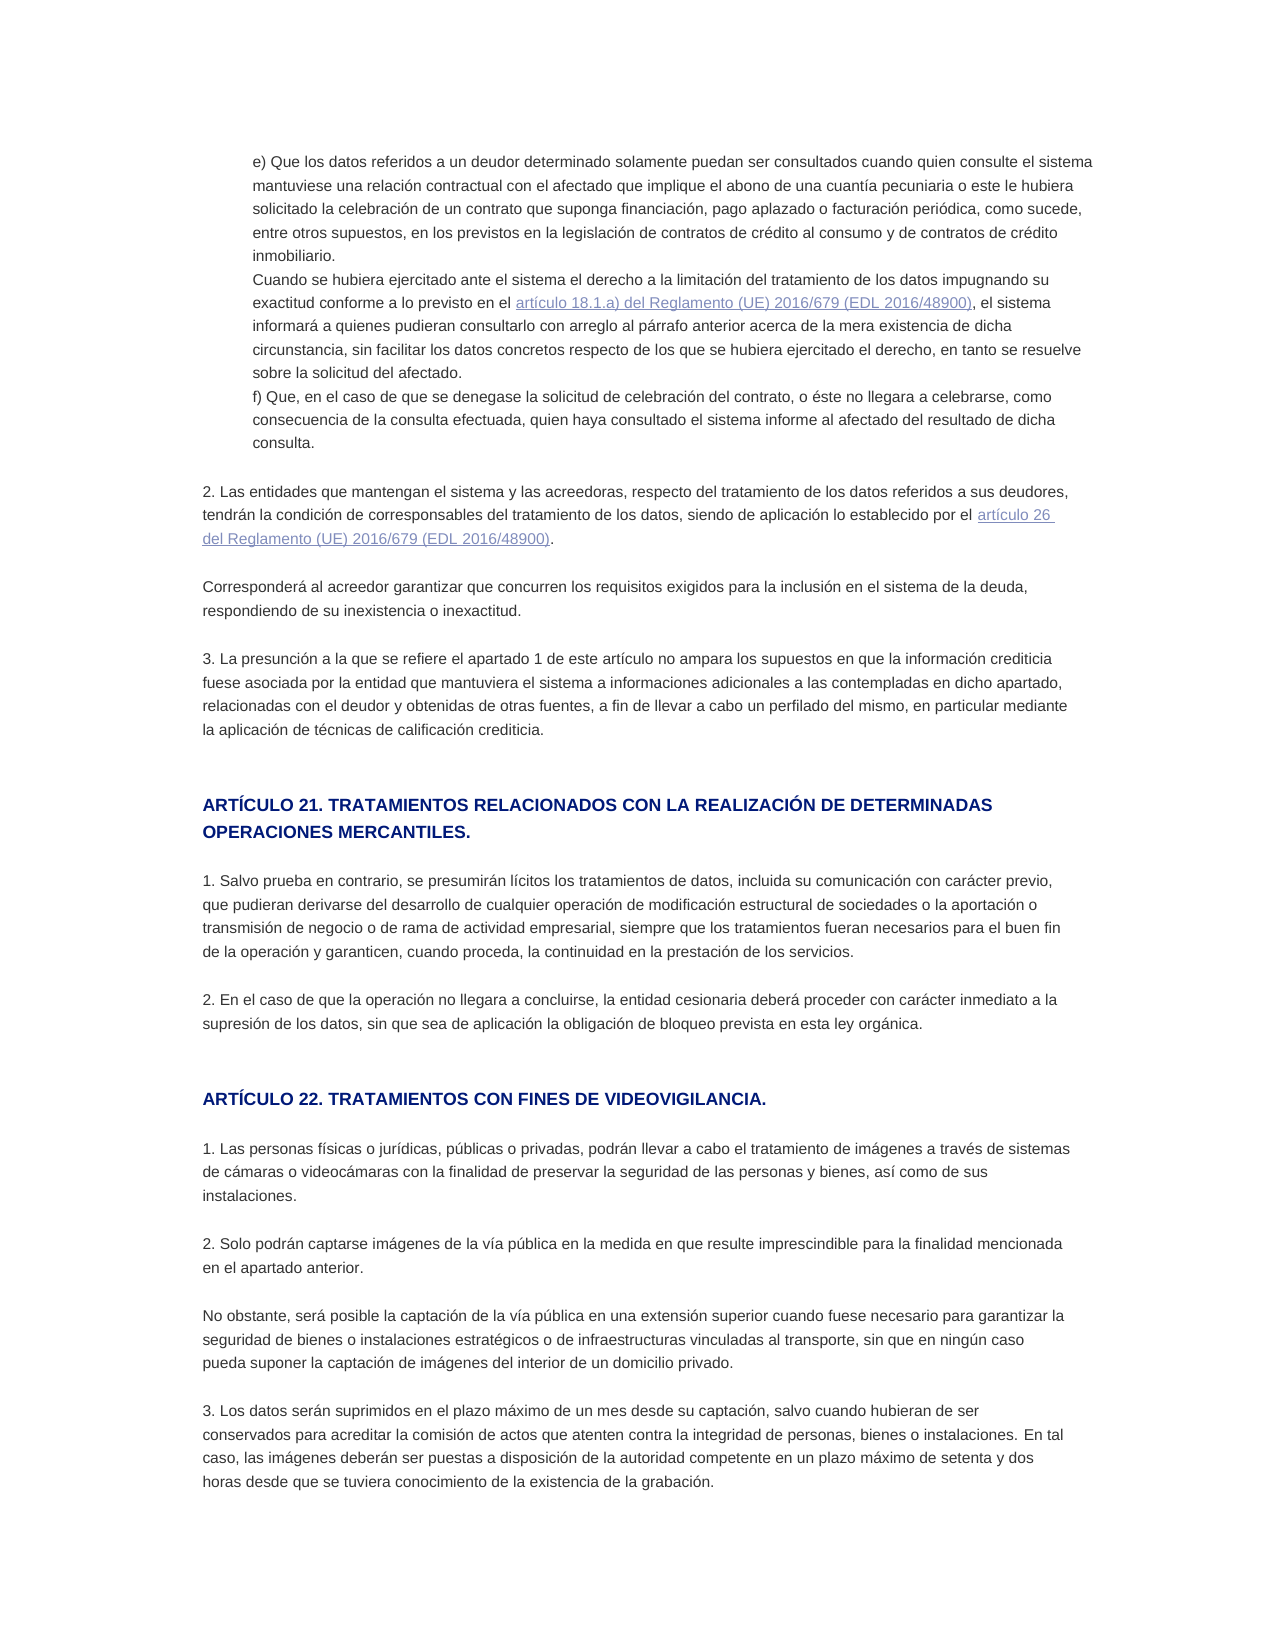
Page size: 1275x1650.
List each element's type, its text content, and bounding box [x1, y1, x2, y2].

text 2. En el caso de que la operación no llegara a concluirse, la entidad cesionaria deberá proceder con carácter inmediato a la supresión de los datos, sin que sea de aplicación la obligación de bloqueo prevista en esta ley orgánica. [202, 986, 1073, 1032]
text 3. La presunción a la que se refiere el apartado 1 de este artículo no ampara los supuestos en que la información crediticia fuese asociada por la entidad que mantuviera el sistema a informaciones adicionales a las contempladas en dicho apartado, relacionadas con el deudor y obtenidas de otras fuentes, a fin de llevar a cabo un perfilado del mismo, en particular mediante la aplicación de técnicas de calificación crediticia. [202, 644, 1073, 738]
text Cuando se hubiera ejercitado ante el sistema el derecho a la limitación del tratamiento de los datos impugnando su exactitud conforme a lo previsto en el artículo 18.1.a) del Reglamento (UE) 2016/679 (EDL 2016/48900), el sistema informará a quienes pudieran consultarlo con arreglo al párrafo anterior acerca de la mera existencia de dicha circunstancia, sin facilitar los datos concretos respecto de los que se hubiera ejercitado el derecho, en tanto se resuelve sobre la solicitud del afectado. [252, 265, 1098, 382]
text Artículo 22. Tratamientos con fines de videovigilancia. [202, 1082, 1098, 1109]
text Corresponderá al acreedor garantizar que concurren los requisitos exigidos para la inclusión en el sistema de la deuda, respondiendo de su inexistencia o inexactitud. [202, 573, 1073, 619]
text 3. Los datos serán suprimidos en el plazo máximo de un mes desde su captación, salvo cuando hubieran de ser conservados para acreditar la comisión de actos que atenten contra la integridad de personas, bienes o instalaciones. En tal caso, las imágenes deberán ser puestas a disposición de la autoridad competente en un plazo máximo de setenta y dos horas desde que se tuviera conocimiento de la existencia de la grabación. [202, 1397, 1073, 1490]
text Artículo 21. Tratamientos relacionados con la realización de determinadas operaciones mercantiles. [202, 788, 1098, 842]
text 1. Salvo prueba en contrario, se presumirán lícitos los tratamientos de datos, incluida su comunicación con carácter previo, que pudieran derivarse del desarrollo de cualquier operación de modificación estructural de sociedades o la aportación o transmisión de negocio o de rama de actividad empresarial, siempre que los tratamientos fueran necesarios para el buen fin de la operación y garanticen, cuando proceda, la continuidad en la prestación de los servicios. [202, 867, 1073, 961]
text 2. Solo podrán captarse imágenes de la vía pública en la medida en que resulte imprescindible para la finalidad mencionada en el apartado anterior. [202, 1229, 1073, 1276]
text f) Que, en el caso de que se denegase la solicitud de celebración del contrato, o éste no llegara a celebrarse, como consecuencia de la consulta efectuada, quien haya consultado el sistema informe al afectado del resultado de dicha consulta. [252, 382, 1098, 452]
text No obstante, será posible la captación de la vía pública en una extensión superior cuando fuese necesario para garantizar la seguridad de bienes o instalaciones estratégicos o de infraestructuras vinculadas al transporte, sin que en ningún caso pueda suponer la captación de imágenes del interior de un domicilio privado. [202, 1301, 1073, 1372]
text e) Que los datos referidos a un deudor determinado solamente puedan ser consultados cuando quien consulte el sistema mantuviese una relación contractual con el afectado que implique el abono de una cuantía pecuniaria o este le hubiera solicitado la celebración de un contrato que suponga financiación, pago aplazado o facturación periódica, como sucede, entre otros supuestos, en los previstos en la legislación de contratos de crédito al consumo y de contratos de crédito inmobiliario. [252, 148, 1098, 265]
text 2. Las entidades que mantengan el sistema y las acreedoras, respecto del tratamiento de los datos referidos a sus deudores, tendrán la condición de corresponsables del tratamiento de los datos, siendo de aplicación lo establecido por el artículo 26 del Reglamento (UE) 2016/679 (EDL 2016/48900). [202, 477, 1073, 548]
text 1. Las personas físicas o jurídicas, públicas o privadas, podrán llevar a cabo el tratamiento de imágenes a través de sistemas de cámaras o videocámaras con la finalidad de preservar la seguridad de las personas y bienes, así como de sus instalaciones. [202, 1134, 1073, 1204]
